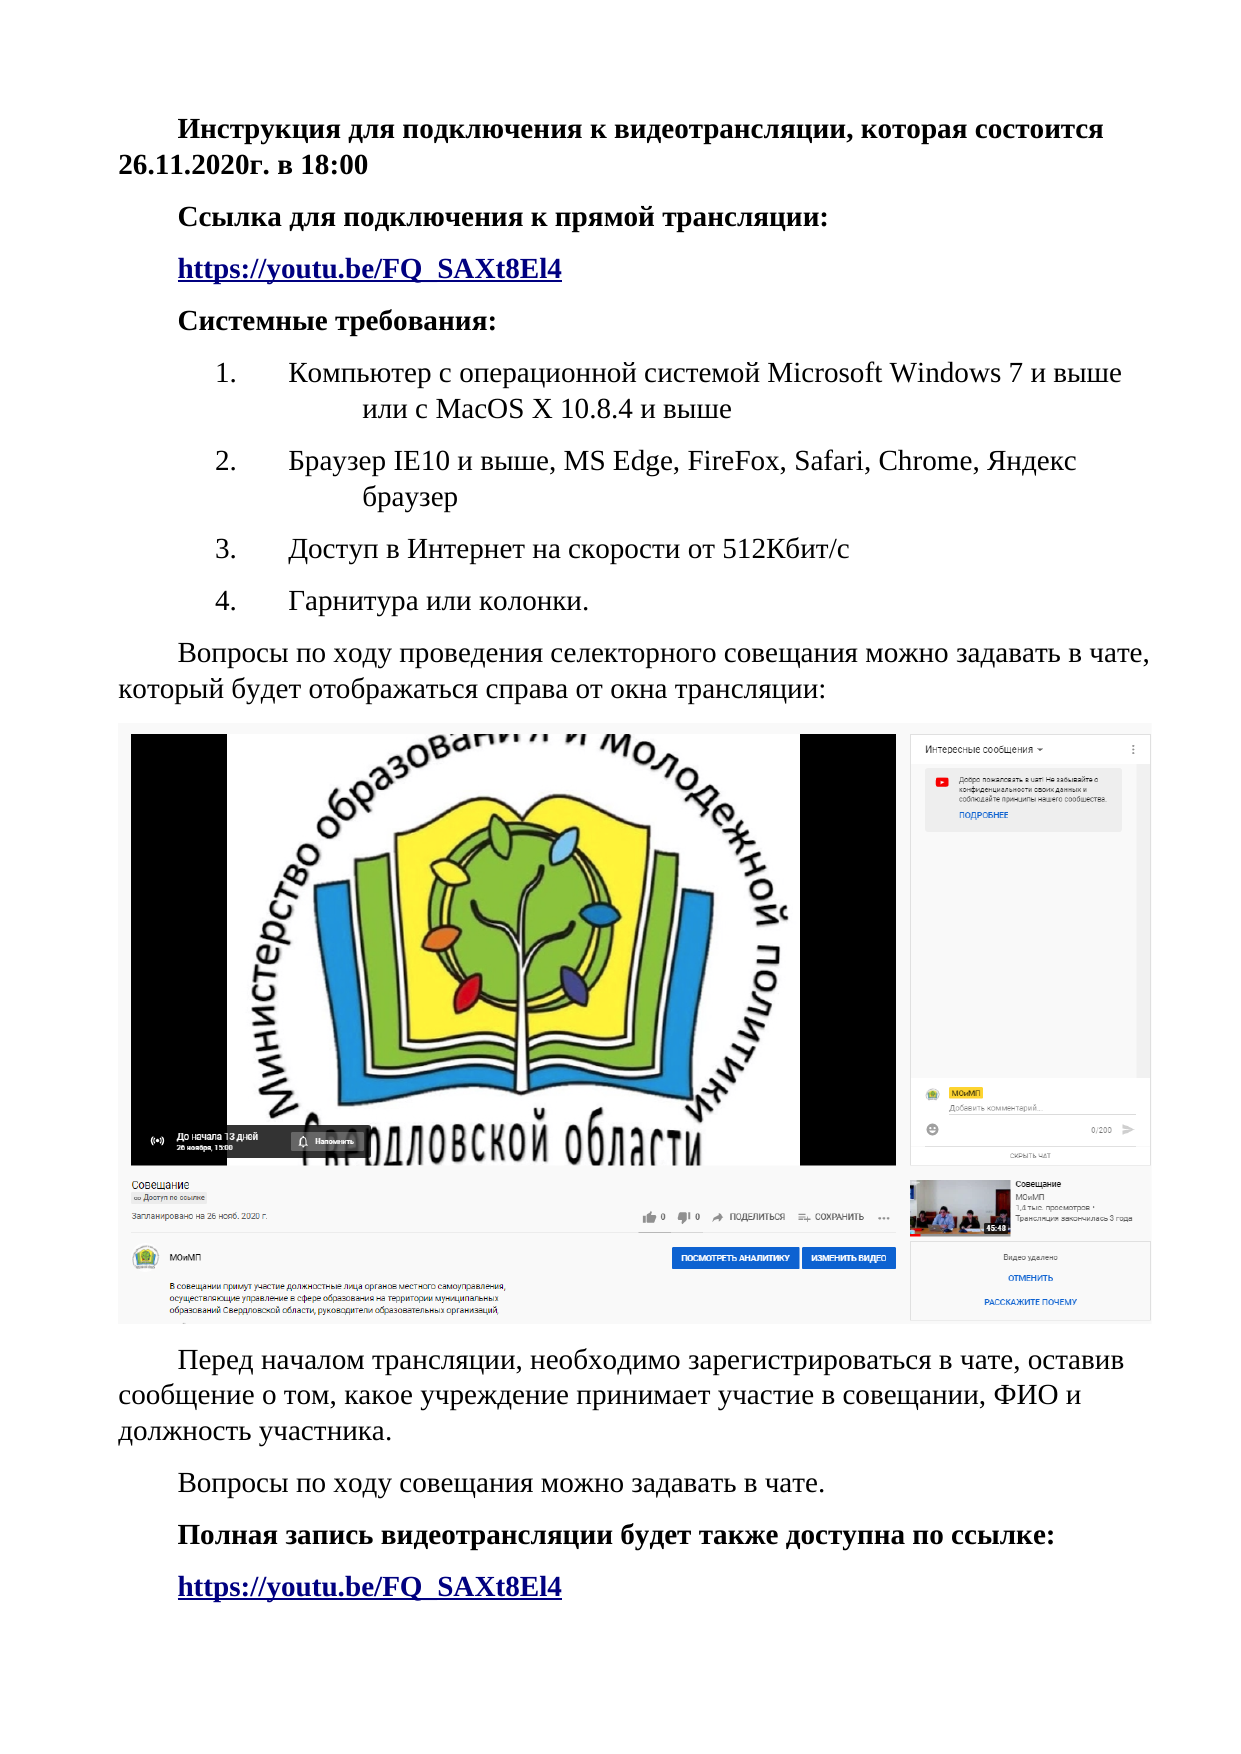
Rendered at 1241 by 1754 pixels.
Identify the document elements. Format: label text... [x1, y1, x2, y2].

list Браузер IE10 и выше, MS Edge, FireFox, Safari, Chrome, Яндекс браузер [215, 443, 1152, 512]
text https://youtu.be/FQ_SAXt8El4 [118, 251, 1152, 285]
list Гарнитура или колонки. [215, 583, 1152, 617]
text Полная запись видеотрансляции будет также доступна по ссылке: [118, 1517, 1152, 1551]
text Ссылка для подключения к прямой трансляции: [118, 199, 1152, 232]
text Вопросы по ходу совещания можно задавать в чате. [118, 1465, 1152, 1498]
text Вопросы по ходу проведения селекторного совещания можно задавать в чате, который будет отображаться справа от окна трансляции: [118, 635, 1152, 704]
list Компьютер с операционной системой Microsoft Windows 7 и выше или с MacOS X 10.8.4 и выше [215, 356, 1152, 424]
text Инструкция для подключения к видеотрансляции, которая состоится 26.11.2020г. в 18:00 [118, 111, 1152, 180]
list Доступ в Интернет на скорости от 512Кбит/с [215, 531, 1152, 564]
text Системные требования: [118, 303, 1152, 337]
text https://youtu.be/FQ_SAXt8El4 [118, 1569, 1152, 1603]
text Перед началом трансляции, необходимо зарегистрироваться в чате, оставив сообщение о том, какое учреждение принимает участие в совещании, ФИО и должность участника. [118, 1342, 1152, 1446]
